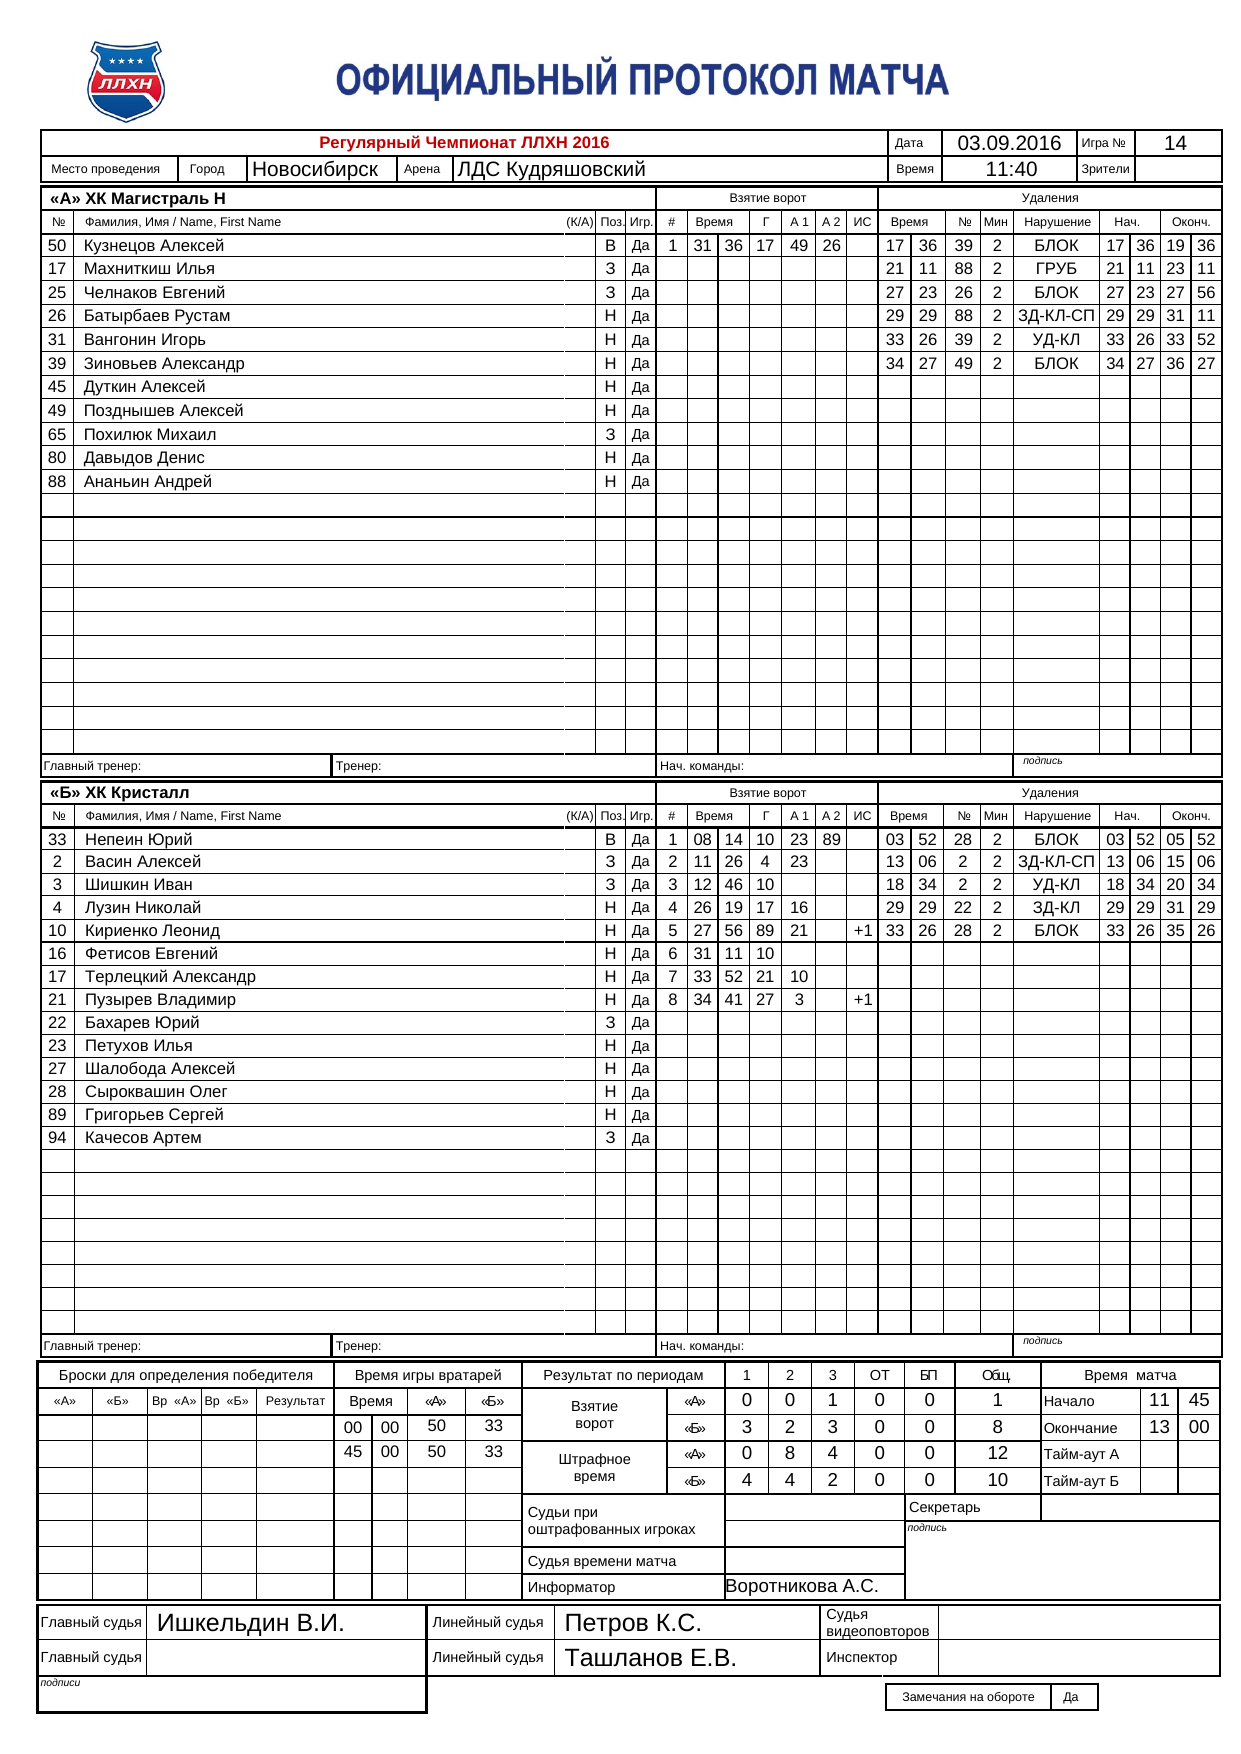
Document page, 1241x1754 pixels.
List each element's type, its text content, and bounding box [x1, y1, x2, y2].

table_cell [719, 1104, 749, 1126]
table_cell [565, 989, 595, 1011]
table_cell [1100, 636, 1129, 658]
table_cell [1192, 1288, 1221, 1310]
table_cell [1100, 446, 1129, 469]
table_cell 50 [42, 235, 73, 256]
table_cell [1014, 636, 1099, 658]
table_cell [688, 1058, 717, 1079]
table_cell [1014, 1035, 1099, 1057]
table_cell 46 [719, 874, 749, 895]
table_cell [750, 1150, 781, 1172]
table_header 1 [726, 1363, 768, 1387]
table_cell [782, 1127, 815, 1149]
table_cell [847, 494, 877, 516]
table_cell 34 [1192, 874, 1221, 895]
table_cell [847, 966, 877, 987]
table_cell [981, 1150, 1013, 1172]
table_cell 03 [879, 829, 910, 849]
table_cell 29 [1131, 896, 1160, 918]
table_cell 2 [981, 305, 1013, 327]
table_cell [782, 612, 815, 634]
table_cell [750, 352, 781, 374]
table_cell БЛОК [1014, 920, 1099, 941]
table_cell [1014, 1012, 1099, 1033]
table_cell [879, 1058, 910, 1079]
table_cell [1192, 565, 1221, 587]
table_cell 33 [1161, 328, 1190, 351]
table_cell [1100, 1173, 1129, 1195]
table_cell [373, 1468, 407, 1493]
table_cell [1161, 399, 1190, 422]
table_cell [688, 1035, 717, 1057]
table_cell ГРУБ [1014, 257, 1099, 280]
table_cell 2 [981, 850, 1013, 872]
table_cell Фетисов Евгений [75, 943, 564, 964]
table_cell [1161, 1173, 1190, 1195]
table_cell [1131, 1058, 1160, 1079]
table_cell [946, 588, 980, 611]
table_cell [816, 989, 846, 1011]
table_cell [816, 565, 846, 587]
table_cell Да [626, 966, 655, 987]
table_cell [1014, 1265, 1099, 1287]
table_cell [847, 328, 877, 351]
table_cell [782, 305, 815, 327]
table_cell [750, 1219, 781, 1241]
table_cell 2 [981, 874, 1013, 895]
table_cell [1131, 612, 1160, 634]
table_cell [688, 730, 717, 753]
table_cell [719, 1196, 749, 1218]
table_cell [1100, 1265, 1129, 1287]
picture [5, 28, 1179, 129]
table_cell 13 [879, 850, 910, 872]
table_header Общ. [956, 1363, 1040, 1387]
table_cell [1131, 446, 1160, 469]
table_cell [782, 730, 815, 753]
table_cell 10 [750, 943, 781, 964]
table_cell [42, 730, 73, 753]
table_cell 2 [981, 281, 1013, 303]
table_cell [719, 328, 749, 351]
table_cell [688, 376, 717, 398]
table_cell [816, 328, 846, 351]
table_cell [879, 541, 910, 564]
table_cell [657, 541, 687, 564]
table_cell Время [879, 805, 943, 826]
table_cell Да [626, 235, 655, 256]
table_cell [719, 470, 749, 493]
table_cell [1014, 1127, 1099, 1149]
table_cell [1100, 989, 1129, 1011]
table_cell [816, 518, 846, 540]
table_cell [1161, 683, 1190, 706]
table_cell [944, 1219, 980, 1241]
table_cell [1161, 1081, 1190, 1103]
table_cell Петухов Илья [75, 1035, 564, 1057]
table_cell 29 [1100, 305, 1129, 327]
table_cell [42, 588, 73, 611]
table_cell [847, 850, 877, 872]
table_cell [1131, 730, 1160, 753]
table_cell [1100, 659, 1129, 682]
table_cell [816, 683, 846, 706]
table_cell [981, 1219, 1013, 1241]
table_cell [946, 707, 980, 729]
table_cell [879, 494, 910, 516]
table_cell 27 [42, 1058, 74, 1079]
table_cell [944, 1150, 980, 1172]
table_cell [816, 305, 846, 327]
table_cell [912, 989, 943, 1011]
table_cell [1014, 399, 1099, 422]
table_cell 20 [1161, 874, 1190, 895]
table_cell [565, 305, 595, 327]
table_cell [847, 376, 877, 398]
table_cell 41 [719, 989, 749, 1011]
table_cell 17 [42, 966, 74, 987]
table_cell [74, 565, 564, 587]
table_cell [1014, 1288, 1099, 1310]
table_cell 65 [42, 423, 73, 445]
table_cell [946, 636, 980, 658]
table_cell [981, 588, 1013, 611]
table_cell [1100, 1288, 1129, 1310]
table_cell [912, 1311, 943, 1333]
table_cell [816, 1173, 846, 1195]
table_cell [1161, 1035, 1190, 1057]
table_cell [1192, 588, 1221, 611]
table_cell Тайм-аут Б [1042, 1468, 1140, 1493]
table_cell Батырбаев Рустам [74, 305, 564, 327]
table_cell 06 [1131, 850, 1160, 872]
table_cell 2 [981, 257, 1013, 280]
table_cell [565, 896, 595, 918]
table_cell 52 [1131, 829, 1160, 849]
table_cell [750, 1035, 781, 1057]
table_cell [847, 1288, 877, 1310]
table_header БП [905, 1363, 954, 1387]
table_cell [565, 920, 595, 941]
table_cell [1192, 730, 1221, 753]
table_cell [816, 966, 846, 987]
table_cell Судья видеоповторов [821, 1606, 938, 1639]
table_cell [847, 235, 877, 256]
table_cell [750, 257, 781, 280]
table_cell [946, 399, 980, 422]
table_cell Нарушение [1014, 211, 1099, 233]
table_cell [944, 1127, 980, 1149]
table_cell [912, 1150, 943, 1172]
table_cell 0 [855, 1415, 904, 1440]
table_cell [1161, 1058, 1190, 1079]
table_cell Время [879, 211, 945, 233]
table_cell Да [626, 920, 655, 941]
table_cell [93, 1468, 147, 1493]
table_cell [1161, 966, 1190, 987]
table_cell [688, 281, 717, 303]
table_cell [39, 1494, 92, 1520]
table_cell 4 [42, 896, 74, 918]
table_cell [1131, 1081, 1160, 1103]
table_header Да [1052, 1685, 1097, 1709]
table_cell 4 [657, 896, 687, 918]
table_cell [1131, 494, 1160, 516]
table_cell [750, 1242, 781, 1264]
table_cell Н [596, 305, 625, 327]
table_cell [657, 257, 687, 280]
table_cell [688, 1150, 717, 1172]
table_cell [847, 541, 877, 564]
table_cell [565, 730, 595, 753]
table_cell [39, 1468, 92, 1493]
table_cell [879, 1127, 910, 1149]
table_cell «Б» [668, 1468, 724, 1493]
table_cell [719, 1127, 749, 1149]
table_cell [816, 1104, 846, 1126]
table_cell 0 [905, 1442, 954, 1467]
table_cell [75, 1288, 564, 1310]
table_cell 22 [42, 1012, 74, 1033]
table_cell [1100, 494, 1129, 516]
table_cell Г [750, 211, 781, 233]
table_cell 2 [657, 850, 687, 872]
table_cell [93, 1416, 147, 1440]
table_cell [1192, 966, 1221, 987]
table_cell [750, 541, 781, 564]
table_cell [750, 707, 781, 729]
table_cell 03 [1100, 829, 1129, 849]
table_cell [688, 1012, 717, 1033]
table_cell 29 [912, 896, 943, 918]
table_cell [148, 1441, 201, 1467]
table_cell 29 [912, 305, 945, 327]
table_cell «Б» [93, 1389, 147, 1413]
table_cell [42, 612, 73, 634]
table_cell [1014, 1219, 1099, 1241]
table_cell 28 [944, 920, 980, 941]
table_cell 39 [42, 352, 73, 374]
table_cell [1161, 565, 1190, 587]
table_cell [466, 1547, 521, 1573]
table_cell [74, 707, 564, 729]
table_cell [1161, 659, 1190, 682]
table_cell 21 [782, 920, 815, 941]
table_cell [1192, 1196, 1221, 1218]
table_cell [981, 730, 1013, 753]
table_cell 2 [981, 920, 1013, 941]
table_cell [847, 1196, 877, 1218]
table_cell [148, 1494, 201, 1520]
table_cell [596, 1242, 625, 1264]
table_cell [816, 1288, 846, 1310]
table_cell [626, 494, 655, 516]
table_cell 10 [956, 1468, 1040, 1493]
table_cell Да [626, 1058, 655, 1079]
table_cell [847, 612, 877, 634]
table_cell Главный тренер: [42, 755, 330, 776]
table_cell [847, 352, 877, 374]
table_cell Да [626, 446, 655, 469]
table_cell [1014, 612, 1099, 634]
table_cell Вр «Б» [202, 1389, 256, 1413]
table_cell 11 [1192, 305, 1221, 327]
table_cell [1014, 989, 1099, 1011]
table_cell [1131, 1104, 1160, 1126]
table_cell [1131, 636, 1160, 658]
table_cell [596, 707, 625, 729]
table_cell [1192, 399, 1221, 422]
table_cell [688, 1196, 717, 1218]
table_cell [626, 1219, 655, 1241]
table_cell 49 [782, 235, 815, 256]
table_cell 12 [688, 874, 717, 895]
table_cell [148, 1547, 201, 1573]
table_cell [1131, 707, 1160, 729]
table_cell (К/А) [565, 805, 595, 826]
table_cell [1192, 989, 1221, 1011]
table_cell [912, 730, 945, 753]
table_cell [1161, 376, 1190, 398]
table_cell [1161, 636, 1190, 658]
table_cell [782, 1265, 815, 1287]
table_cell [912, 1104, 943, 1126]
table_cell [816, 1081, 846, 1103]
table_cell 34 [912, 874, 943, 895]
table_cell 10 [782, 966, 815, 987]
table_cell № [42, 805, 74, 826]
table_cell 27 [1161, 281, 1190, 303]
table_cell Да [626, 1127, 655, 1149]
table_cell Судьи при оштрафованных игроках [523, 1495, 724, 1546]
table_cell [981, 565, 1013, 587]
table_cell [1192, 1265, 1221, 1287]
table_cell [1192, 1081, 1221, 1103]
table_cell [565, 1104, 595, 1126]
table_cell [408, 1521, 465, 1546]
table_cell [847, 1173, 877, 1195]
table_cell [688, 541, 717, 564]
table_cell [626, 1242, 655, 1264]
table_cell 50 [408, 1441, 465, 1467]
table_cell [1100, 1127, 1129, 1149]
table_cell 26 [1131, 328, 1160, 351]
table_cell [657, 1058, 687, 1079]
table_cell [912, 636, 945, 658]
table_cell [596, 1288, 625, 1310]
table_cell [1131, 1173, 1160, 1195]
table_cell [816, 943, 846, 964]
table_cell [816, 874, 846, 895]
table_cell [816, 850, 846, 872]
table_cell [42, 1311, 74, 1333]
table_cell [626, 1311, 655, 1333]
table_cell 27 [1131, 352, 1160, 374]
table_cell 00 [373, 1416, 407, 1440]
table_cell [1192, 943, 1221, 964]
table_cell [879, 1219, 910, 1241]
table_cell [981, 494, 1013, 516]
table_cell [596, 730, 625, 753]
table_cell 2 [42, 850, 74, 872]
table_cell Васин Алексей [75, 850, 564, 872]
table_cell [912, 588, 945, 611]
table_cell [847, 588, 877, 611]
table_cell [946, 612, 980, 634]
table_cell [879, 989, 910, 1011]
table_cell [1136, 157, 1221, 181]
table_cell 11 [719, 943, 749, 964]
table_cell Секретарь [906, 1495, 1040, 1520]
table_cell [782, 257, 815, 280]
table_cell [750, 1173, 781, 1195]
table_cell 22 [944, 896, 980, 918]
table_cell 17 [42, 257, 73, 280]
table_cell Н [596, 943, 625, 964]
table_cell Позднышев Алексей [74, 399, 564, 422]
table_cell А 1 [782, 211, 815, 233]
table_cell [912, 376, 945, 398]
table_cell [1131, 1035, 1160, 1057]
table_cell [626, 588, 655, 611]
table_cell [657, 707, 687, 729]
table_cell 21 [1100, 257, 1129, 280]
table_cell [565, 470, 595, 493]
table_cell Н [596, 470, 625, 493]
table_cell [944, 1196, 980, 1218]
table_header ОТ [855, 1363, 904, 1387]
table_cell [1014, 943, 1099, 964]
table_cell [565, 966, 595, 987]
table_cell [879, 943, 910, 964]
table_header Замечания на обороте [887, 1685, 1050, 1709]
table_cell [75, 1150, 564, 1172]
table_cell 7 [657, 966, 687, 987]
table_cell [750, 399, 781, 422]
table_cell [657, 612, 687, 634]
table_cell [1014, 1242, 1099, 1264]
table_cell [1192, 1173, 1221, 1195]
table_cell [1161, 1265, 1190, 1287]
table_cell [750, 1081, 781, 1103]
table_cell ЗД-КЛ-СП [1014, 850, 1099, 872]
table_cell [719, 659, 749, 682]
table_cell Игр. [626, 211, 655, 233]
table_cell [847, 1219, 877, 1241]
table_cell [1100, 1150, 1129, 1172]
table_cell [816, 494, 846, 516]
table_cell 89 [816, 829, 846, 849]
table_cell 33 [879, 920, 910, 941]
table_cell 52 [912, 829, 943, 849]
table_cell [93, 1574, 147, 1599]
table_cell [596, 1311, 625, 1333]
table_cell 18 [879, 874, 910, 895]
table_cell Информатор [523, 1575, 724, 1599]
table_cell [750, 446, 781, 469]
table_cell [565, 541, 595, 564]
table_cell [750, 1265, 781, 1287]
table_cell Фамилия, Имя / Name, First Name [75, 805, 565, 826]
table_cell [565, 588, 595, 611]
table_cell [944, 1081, 980, 1103]
table_cell 3 [782, 989, 815, 1011]
table_cell [1100, 966, 1129, 987]
table_cell ЗД-КЛ [1014, 896, 1099, 918]
table_cell [1100, 376, 1129, 398]
table_cell [944, 1173, 980, 1195]
table_cell 88 [946, 305, 980, 327]
table_cell [981, 683, 1013, 706]
table_cell [408, 1547, 465, 1573]
table_cell [1192, 518, 1221, 540]
table_cell [1100, 541, 1129, 564]
table_cell [879, 588, 910, 611]
table_cell 39 [946, 328, 980, 351]
table_cell [626, 541, 655, 564]
table_cell «А» [39, 1389, 92, 1413]
table_cell [847, 565, 877, 587]
table_cell [688, 1081, 717, 1103]
table_cell [688, 1104, 717, 1126]
table_cell ЛДС Кудряшовский [454, 157, 887, 181]
table_cell подпись [1014, 755, 1221, 776]
table_cell 29 [1100, 896, 1129, 918]
table_cell [750, 1196, 781, 1218]
table_cell [93, 1521, 147, 1546]
table_cell [1161, 541, 1190, 564]
table_cell [1192, 1012, 1221, 1033]
table_cell [719, 565, 749, 587]
table_cell [42, 1265, 74, 1287]
table_cell 0 [769, 1389, 811, 1413]
table_cell [42, 1173, 74, 1195]
table_cell 14 [719, 829, 749, 849]
table_header Игра № [1078, 131, 1134, 155]
table_cell [981, 541, 1013, 564]
table_cell [782, 1058, 815, 1079]
table_cell [626, 518, 655, 540]
table_cell [782, 1196, 815, 1218]
table_cell [596, 636, 625, 658]
table_cell 3 [42, 874, 74, 895]
table_cell [782, 1081, 815, 1103]
table_cell Тренер: [333, 1335, 655, 1356]
table_cell [74, 730, 564, 753]
table_cell [74, 612, 564, 634]
table_cell [1014, 683, 1099, 706]
table_cell Место проведения [42, 157, 177, 181]
table_cell [565, 446, 595, 469]
table_cell 33 [879, 328, 910, 351]
table_cell [657, 1150, 687, 1172]
table_cell [596, 1173, 625, 1195]
table_cell «А» [408, 1389, 465, 1413]
table_cell 52 [1192, 829, 1221, 849]
table_cell 88 [42, 470, 73, 493]
table_cell [981, 1058, 1013, 1079]
table_cell [657, 518, 687, 540]
table_cell [981, 1035, 1013, 1057]
table_cell 10 [42, 920, 74, 941]
table_cell [1100, 565, 1129, 587]
table_cell [657, 1012, 687, 1033]
table_cell 21 [879, 257, 910, 280]
table_cell 36 [1161, 352, 1190, 374]
table_cell [782, 943, 815, 964]
table_cell [657, 1219, 687, 1241]
table_cell [879, 1081, 910, 1103]
table_cell [688, 518, 717, 540]
table_cell Терлецкий Александр [75, 966, 564, 987]
table_cell [944, 1104, 980, 1126]
table_cell [466, 1574, 521, 1599]
table_cell [1131, 1288, 1160, 1310]
table_cell [596, 494, 625, 516]
table_cell [719, 683, 749, 706]
table_cell [782, 281, 815, 303]
table_cell [750, 376, 781, 398]
table_cell [657, 683, 687, 706]
table_cell 00 [373, 1441, 407, 1467]
table_cell [688, 257, 717, 280]
table_cell [74, 683, 564, 706]
table_cell [626, 707, 655, 729]
table_cell [74, 636, 564, 658]
table_cell [847, 1104, 877, 1126]
table_cell [1179, 1441, 1219, 1467]
table_cell [750, 588, 781, 611]
table_cell [750, 1311, 781, 1333]
table_cell (К/А) [565, 211, 595, 233]
table_cell Н [596, 376, 625, 398]
table_cell [879, 707, 910, 729]
table_cell Да [626, 1104, 655, 1126]
table_cell [1131, 541, 1160, 564]
table_cell Время [335, 1389, 407, 1413]
table_cell 26 [912, 328, 945, 351]
table_cell [981, 1104, 1013, 1126]
table_cell [688, 1265, 717, 1287]
table_cell [596, 683, 625, 706]
table_cell Нач. команды: [657, 755, 1012, 776]
table_cell 12 [956, 1442, 1040, 1467]
table_cell [847, 518, 877, 540]
table_cell [879, 446, 910, 469]
table_cell [719, 588, 749, 611]
table_cell [1161, 1311, 1190, 1333]
table_cell 39 [946, 235, 980, 256]
table_cell [981, 636, 1013, 658]
table_cell Да [626, 829, 655, 849]
table_cell [946, 659, 980, 682]
table_header Взятие ворот [657, 188, 877, 209]
table_cell [1192, 1242, 1221, 1264]
table_cell [816, 1058, 846, 1079]
table_cell 34 [1100, 352, 1129, 374]
table_cell [688, 305, 717, 327]
table_cell [42, 494, 73, 516]
table_cell [1131, 423, 1160, 445]
table_cell Качесов Артем [75, 1127, 564, 1149]
table_cell Давыдов Денис [74, 446, 564, 469]
table_cell [596, 541, 625, 564]
table_cell ИС [847, 211, 877, 233]
table_cell [1131, 1242, 1160, 1264]
table_cell [688, 328, 717, 351]
table_cell Н [596, 399, 625, 422]
table_cell [1161, 1127, 1190, 1149]
table_cell [1192, 1127, 1221, 1149]
table_cell Кузнецов Алексей [74, 235, 564, 256]
table_cell 21 [42, 989, 74, 1011]
table_cell [1014, 423, 1099, 445]
table_cell [565, 1173, 595, 1195]
table_cell 36 [912, 235, 945, 256]
table_cell 16 [782, 896, 815, 918]
table_cell [688, 399, 717, 422]
table_cell [1131, 518, 1160, 540]
table_cell [147, 1640, 425, 1675]
table_cell [981, 1012, 1013, 1033]
table_cell [1100, 1081, 1129, 1103]
table_cell [1192, 612, 1221, 634]
table_cell [657, 446, 687, 469]
table_cell «Б » [466, 1389, 521, 1413]
table_cell [981, 446, 1013, 469]
table_cell [981, 1173, 1013, 1195]
table_cell [657, 1035, 687, 1057]
table_cell Ананьин Андрей [74, 470, 564, 493]
table_cell [42, 636, 73, 658]
table_cell 23 [782, 850, 815, 872]
table_cell [879, 1196, 910, 1218]
table_cell [596, 1150, 625, 1172]
table_cell [565, 1219, 595, 1241]
table_cell 0 [855, 1468, 904, 1493]
table_cell [847, 707, 877, 729]
table_cell [719, 1150, 749, 1172]
table_cell [565, 1035, 595, 1057]
table_cell [782, 565, 815, 587]
table_cell [879, 399, 910, 422]
table_cell [565, 1081, 595, 1103]
table_cell [1161, 943, 1190, 964]
table_cell 26 [1192, 920, 1221, 941]
table_cell [719, 1288, 749, 1310]
table_cell [148, 1468, 201, 1493]
table_cell [75, 1311, 564, 1333]
table_cell 00 [335, 1416, 371, 1440]
table_cell +1 [847, 920, 877, 941]
table_cell [565, 423, 595, 445]
table_cell [596, 588, 625, 611]
table_cell 13 [1141, 1415, 1177, 1440]
table_cell [719, 730, 749, 753]
table_cell Да [626, 470, 655, 493]
table_cell 23 [1131, 281, 1160, 303]
table_cell Да [626, 943, 655, 964]
table_cell [847, 1012, 877, 1033]
table_cell [750, 494, 781, 516]
table_cell [688, 470, 717, 493]
table_cell 1 [956, 1389, 1040, 1413]
table_cell [750, 636, 781, 658]
table_cell [688, 1311, 717, 1333]
table_cell [1131, 1150, 1160, 1172]
table_cell [816, 612, 846, 634]
table_cell [688, 1288, 717, 1310]
table_cell [1100, 1219, 1129, 1241]
table_cell Арена [398, 157, 452, 181]
table_cell [1131, 1311, 1160, 1333]
table_cell [816, 1196, 846, 1218]
table_cell [879, 1288, 910, 1310]
table_cell [816, 1311, 846, 1333]
table_cell Город [179, 157, 246, 181]
table_cell Тренер: [333, 755, 655, 776]
table_cell [1100, 1311, 1129, 1333]
table_cell [782, 874, 815, 895]
table_cell 88 [946, 257, 980, 280]
table_cell Ташланов Е.В. [555, 1640, 819, 1675]
table_cell [428, 1677, 882, 1711]
table_cell [1192, 707, 1221, 729]
table_cell [688, 1127, 717, 1149]
table_cell Махниткиш Илья [74, 257, 564, 280]
table_cell [719, 518, 749, 540]
table_cell 31 [688, 943, 717, 964]
table_cell [816, 730, 846, 753]
table_cell [981, 659, 1013, 682]
table_cell [148, 1574, 201, 1599]
table_cell [688, 494, 717, 516]
table_cell [912, 1288, 943, 1310]
table_cell [939, 1606, 1219, 1639]
table_cell [816, 1127, 846, 1149]
table_cell [782, 328, 815, 351]
table_cell Непеин Юрий [75, 829, 564, 849]
table_cell [466, 1521, 521, 1546]
table_cell 17 [879, 235, 910, 256]
table_cell 29 [879, 896, 910, 918]
table_cell [946, 730, 980, 753]
table_cell 56 [1192, 281, 1221, 303]
table_cell [596, 565, 625, 587]
table_cell [42, 1288, 74, 1310]
table_cell [912, 659, 945, 682]
table_cell Да [626, 257, 655, 280]
table_cell 25 [42, 281, 73, 303]
table_cell [565, 1288, 595, 1310]
table_cell 11:40 [943, 157, 1076, 181]
table_cell [657, 1311, 687, 1333]
table_cell [565, 565, 595, 587]
table_cell [1161, 1104, 1190, 1126]
table_cell [1014, 966, 1099, 987]
table_cell [75, 1173, 564, 1195]
table_cell 49 [42, 399, 73, 422]
table_cell Лузин Николай [75, 896, 564, 918]
table_cell [912, 1058, 943, 1079]
table_cell [719, 305, 749, 327]
table_cell [1099, 1682, 1220, 1711]
table_cell [912, 612, 945, 634]
table_cell [912, 1035, 943, 1057]
table_cell [657, 730, 687, 753]
table_cell 2 [769, 1415, 811, 1440]
table_cell БЛОК [1014, 281, 1099, 303]
table_cell [726, 1548, 904, 1573]
table_cell [657, 281, 687, 303]
table_cell [657, 376, 687, 398]
table_cell 8 [769, 1442, 811, 1467]
table_cell [626, 1265, 655, 1287]
table_cell Н [596, 328, 625, 351]
table_cell [1131, 1127, 1160, 1149]
table_cell [596, 518, 625, 540]
table_cell [912, 446, 945, 469]
table_cell Главный судья [39, 1606, 146, 1639]
table_cell [719, 1035, 749, 1057]
table_cell БЛОК [1014, 235, 1099, 256]
table_cell 2 [812, 1468, 854, 1493]
table_cell Поз. [596, 211, 625, 233]
table_cell [782, 636, 815, 658]
table_cell [1161, 707, 1190, 729]
table_cell Линейный судья [428, 1606, 554, 1639]
table_cell 08 [688, 829, 717, 849]
table_cell [981, 1242, 1013, 1264]
table_cell [847, 470, 877, 493]
table_cell [626, 730, 655, 753]
table_cell [981, 1127, 1013, 1149]
table_cell [782, 399, 815, 422]
table_cell Поз. [596, 805, 625, 826]
table_cell «А» [668, 1389, 724, 1413]
table_cell № [42, 211, 73, 233]
table_cell Н [596, 966, 625, 987]
table_cell [257, 1441, 333, 1467]
table_cell 4 [769, 1468, 811, 1493]
table_cell [981, 376, 1013, 398]
table_cell Да [626, 874, 655, 895]
table_cell [847, 1081, 877, 1103]
table_cell [1014, 659, 1099, 682]
table_cell [596, 612, 625, 634]
table_cell 8 [657, 989, 687, 1011]
table_cell [847, 730, 877, 753]
table_cell УД-КЛ [1014, 874, 1099, 895]
table_cell [879, 659, 910, 682]
table_cell [688, 707, 717, 729]
table_cell [879, 1035, 910, 1057]
table_cell [1100, 399, 1129, 422]
table_cell [657, 565, 687, 587]
table_cell 89 [750, 920, 781, 941]
table_cell Да [626, 423, 655, 445]
table_cell [1192, 636, 1221, 658]
table_cell [719, 1012, 749, 1033]
table_cell [719, 1173, 749, 1195]
table_cell [596, 659, 625, 682]
table_cell [816, 446, 846, 469]
table_cell 27 [879, 281, 910, 303]
table_cell [847, 423, 877, 445]
table_cell [1192, 1219, 1221, 1241]
table_cell [373, 1547, 407, 1573]
table_cell БЛОК [1014, 352, 1099, 374]
table_cell [39, 1441, 92, 1467]
table_cell 0 [855, 1389, 904, 1413]
table_cell [626, 565, 655, 587]
table_cell [626, 1150, 655, 1172]
table_cell [944, 1012, 980, 1033]
table_cell [816, 1035, 846, 1057]
table_cell А 2 [816, 211, 846, 233]
table_cell 26 [42, 305, 73, 327]
table_cell Фамилия, Имя / Name, First Name [74, 211, 565, 233]
table_cell Кириенко Леонид [75, 920, 564, 941]
table_cell 29 [1192, 896, 1221, 918]
table_cell [257, 1521, 333, 1546]
table_cell 11 [1131, 257, 1160, 280]
table_cell Новосибирск [248, 157, 396, 181]
table_cell [782, 352, 815, 374]
table_cell [946, 518, 980, 540]
table_cell [1192, 1150, 1221, 1172]
table_cell 1 [657, 235, 687, 256]
table_cell [1192, 1104, 1221, 1126]
table_cell Оконч. [1161, 211, 1221, 233]
table_cell [912, 1173, 943, 1195]
table_cell [750, 1288, 781, 1310]
table_cell [42, 541, 73, 564]
table_cell 0 [905, 1468, 954, 1493]
table_cell 27 [1192, 352, 1221, 374]
table_cell Г [750, 805, 781, 826]
table_cell [1100, 1104, 1129, 1126]
table_cell [879, 683, 910, 706]
table_cell [565, 494, 595, 516]
table_cell [782, 1012, 815, 1033]
table_cell 33 [466, 1416, 521, 1440]
table_cell Главный судья [39, 1640, 146, 1675]
table_cell Нач. [1100, 805, 1160, 826]
table_cell 0 [726, 1442, 768, 1467]
table_cell [750, 1012, 781, 1033]
table_cell [912, 423, 945, 445]
table_cell [335, 1547, 371, 1573]
table_cell 52 [719, 966, 749, 987]
table_cell [39, 1521, 92, 1546]
table_cell Окончание [1042, 1415, 1140, 1440]
table_cell [816, 257, 846, 280]
table_cell [1014, 494, 1099, 516]
table_cell [750, 470, 781, 493]
table_cell [1131, 1265, 1160, 1287]
table_cell # [657, 805, 687, 826]
table_cell [726, 1521, 904, 1546]
table_cell [946, 565, 980, 587]
table_cell [750, 659, 781, 682]
table_cell 52 [1192, 328, 1221, 351]
table_cell [626, 612, 655, 634]
table_cell 4 [812, 1442, 854, 1467]
table_cell [1014, 1081, 1099, 1103]
table_cell Похилюк Михаил [74, 423, 564, 445]
table_cell Мин [981, 211, 1013, 233]
table_cell [847, 281, 877, 303]
table_cell [879, 966, 910, 987]
table_cell [1192, 423, 1221, 445]
table_cell [879, 1104, 910, 1126]
table_cell [782, 1242, 815, 1264]
table_cell [782, 494, 815, 516]
table_cell Шишкин Иван [75, 874, 564, 895]
table_cell [750, 1104, 781, 1126]
table_cell [847, 1058, 877, 1079]
table_cell [1131, 943, 1160, 964]
table_cell [335, 1521, 371, 1546]
table_cell Да [626, 376, 655, 398]
table_cell [1014, 565, 1099, 587]
table_cell [816, 376, 846, 398]
table_cell [688, 636, 717, 658]
table_cell [1131, 588, 1160, 611]
table_cell [981, 943, 1013, 964]
table_cell [946, 423, 980, 445]
table_cell [1161, 494, 1190, 516]
table_cell Н [596, 920, 625, 941]
table_cell [565, 1150, 595, 1172]
table_cell 27 [912, 352, 945, 374]
table_cell [782, 707, 815, 729]
table_cell [75, 1265, 564, 1287]
table_cell [657, 423, 687, 445]
table_cell 18 [1100, 874, 1129, 895]
table_cell [981, 1081, 1013, 1103]
table_cell [879, 423, 910, 445]
table_header Броски для определения победителя [39, 1363, 333, 1387]
table_cell [946, 446, 980, 469]
table_cell [883, 1677, 1220, 1681]
table_cell 89 [42, 1104, 74, 1126]
table_cell [565, 257, 595, 280]
table_cell [657, 1081, 687, 1103]
table_cell [719, 1311, 749, 1333]
table_cell З [596, 874, 625, 895]
table_cell [1131, 470, 1160, 493]
table_cell [1131, 1196, 1160, 1218]
table_cell Н [596, 1035, 625, 1057]
table_cell [565, 235, 595, 256]
table_cell [657, 659, 687, 682]
table_cell [847, 1265, 877, 1287]
table_cell [257, 1547, 333, 1573]
table_cell Бахарев Юрий [75, 1012, 564, 1033]
table_cell [335, 1574, 371, 1599]
table_cell 19 [1161, 235, 1190, 256]
table_cell 31 [688, 235, 717, 256]
table_cell [750, 328, 781, 351]
table_cell 36 [1192, 235, 1221, 256]
table_cell [1100, 470, 1129, 493]
table_cell 8 [956, 1415, 1040, 1440]
table_cell [202, 1547, 256, 1573]
table_cell [75, 1242, 564, 1264]
table_cell Вр «А» [148, 1389, 201, 1413]
table_cell [944, 1058, 980, 1079]
table_cell Нач. [1100, 211, 1160, 233]
table_cell Мин [981, 805, 1013, 826]
table_cell [39, 1416, 92, 1440]
table_cell [782, 1035, 815, 1057]
table_cell 10 [750, 829, 781, 849]
table_cell [816, 470, 846, 493]
table_cell [657, 1173, 687, 1195]
table_cell 23 [42, 1035, 74, 1057]
table_cell [1014, 1150, 1099, 1172]
table_cell [719, 1058, 749, 1079]
table_cell 35 [1161, 920, 1190, 941]
table_cell [202, 1521, 256, 1546]
table_cell [1014, 1104, 1099, 1126]
table_cell 33 [1100, 328, 1129, 351]
table_cell Дуткин Алексей [74, 376, 564, 398]
table_cell [688, 565, 717, 587]
table_cell [257, 1574, 333, 1599]
table_cell Да [626, 989, 655, 1011]
table_cell [74, 588, 564, 611]
table_cell [1192, 494, 1221, 516]
table_cell 29 [879, 305, 910, 327]
table_cell [816, 281, 846, 303]
table_cell [1042, 1495, 1219, 1520]
table_cell З [596, 1012, 625, 1033]
table_cell 36 [719, 235, 749, 256]
table_cell Да [626, 281, 655, 303]
table_cell [657, 1242, 687, 1264]
table_cell # [657, 211, 687, 233]
table_cell [944, 943, 980, 964]
table_cell [1131, 659, 1160, 682]
table_cell [782, 659, 815, 682]
table_cell [939, 1640, 1219, 1675]
table_cell [944, 1035, 980, 1057]
table_cell [912, 683, 945, 706]
table_cell 2 [981, 896, 1013, 918]
table_cell 94 [42, 1127, 74, 1149]
table_cell [719, 1242, 749, 1264]
table_cell [688, 588, 717, 611]
table_cell [879, 1150, 910, 1172]
table_cell [782, 1219, 815, 1241]
table_cell [626, 1288, 655, 1310]
table_cell 45 [42, 376, 73, 398]
table_cell [565, 1058, 595, 1079]
table_cell Время [688, 211, 749, 233]
table_cell [688, 423, 717, 445]
table_cell [688, 446, 717, 469]
table_cell [782, 541, 815, 564]
table_cell «А» [668, 1442, 724, 1467]
table_cell [981, 1265, 1013, 1287]
table_cell [565, 1311, 595, 1333]
table_cell [782, 1288, 815, 1310]
table_cell Н [596, 896, 625, 918]
table_cell ЗД-КЛ-СП [1014, 305, 1099, 327]
table_cell Н [596, 1058, 625, 1079]
table_cell № [946, 211, 980, 233]
table_cell [657, 1196, 687, 1218]
table_cell [816, 1012, 846, 1033]
table_cell [42, 1196, 74, 1218]
table_cell [1161, 1012, 1190, 1033]
table_cell 56 [719, 920, 749, 941]
table_cell [373, 1521, 407, 1546]
table_cell [981, 470, 1013, 493]
table_cell [1161, 1196, 1190, 1218]
table_cell Оконч. [1161, 805, 1221, 826]
table_cell 31 [1161, 305, 1190, 327]
table_cell 33 [1100, 920, 1129, 941]
table_cell З [596, 257, 625, 280]
table_cell [879, 1173, 910, 1195]
table_cell [719, 423, 749, 445]
table_cell 27 [1100, 281, 1129, 303]
table_cell [782, 1173, 815, 1195]
table_cell [1100, 1242, 1129, 1264]
table_cell 4 [726, 1468, 768, 1493]
table_header 03.09.2016 [943, 131, 1076, 155]
table_cell 0 [726, 1389, 768, 1413]
table_cell 33 [42, 829, 74, 849]
table_cell [1014, 1311, 1099, 1333]
table_cell [688, 1219, 717, 1241]
table_cell [847, 659, 877, 682]
table_cell 31 [1161, 896, 1190, 918]
table_cell [565, 874, 595, 895]
table_cell Да [626, 328, 655, 351]
table_cell [1014, 1058, 1099, 1079]
table_cell [1014, 470, 1099, 493]
table_cell Челнаков Евгений [74, 281, 564, 303]
table_cell [657, 305, 687, 327]
table_cell [565, 683, 595, 706]
table_cell Н [596, 352, 625, 374]
table_cell [202, 1574, 256, 1599]
table_cell [750, 730, 781, 753]
table_header «А» ХК Магистраль Н [42, 188, 655, 209]
table_cell [782, 683, 815, 706]
table_cell [719, 1219, 749, 1241]
table_cell 17 [1100, 235, 1129, 256]
table_cell 34 [688, 989, 717, 1011]
table_cell [879, 565, 910, 587]
table_cell [719, 352, 749, 374]
table_cell [782, 470, 815, 493]
table_cell [565, 376, 595, 398]
table_cell Пузырев Владимир [75, 989, 564, 1011]
table_cell [750, 612, 781, 634]
table_cell подписи [39, 1677, 425, 1711]
table_cell [981, 966, 1013, 987]
table_cell 5 [657, 920, 687, 941]
table_cell [688, 683, 717, 706]
table_cell [912, 943, 943, 964]
table_cell [1014, 707, 1099, 729]
table_cell 26 [688, 896, 717, 918]
table_cell [782, 376, 815, 398]
table_cell [912, 1127, 943, 1149]
table_cell [1014, 730, 1099, 753]
table_cell [912, 470, 945, 493]
table_cell [1161, 1219, 1190, 1241]
table_cell [565, 1265, 595, 1287]
table_cell Начало [1042, 1389, 1140, 1413]
table_cell [74, 541, 564, 564]
table_cell [816, 588, 846, 611]
table_cell 17 [750, 235, 781, 256]
table_cell Да [626, 1012, 655, 1033]
table_cell 0 [855, 1442, 904, 1467]
table_cell З [596, 850, 625, 872]
table_cell [565, 281, 595, 303]
table_cell [42, 707, 73, 729]
table_cell [1014, 376, 1099, 398]
table_cell [912, 494, 945, 516]
table_cell [1100, 588, 1129, 611]
table_header Взятие ворот [657, 783, 877, 803]
table_cell [1100, 423, 1129, 445]
table_cell [565, 636, 595, 658]
table_cell [257, 1416, 333, 1440]
table_cell Н [596, 446, 625, 469]
table_cell [1100, 612, 1129, 634]
table_cell [626, 636, 655, 658]
table_cell [879, 612, 910, 634]
table_cell [816, 1242, 846, 1264]
table_cell [565, 659, 595, 682]
table_cell «Б» [668, 1415, 724, 1440]
table_cell [750, 518, 781, 540]
table_cell 23 [1161, 257, 1190, 280]
table_cell [719, 257, 749, 280]
table_cell [657, 636, 687, 658]
table_cell [1192, 1058, 1221, 1079]
table_cell [719, 281, 749, 303]
table_cell 45 [335, 1441, 371, 1467]
table_cell [816, 423, 846, 445]
table_cell [42, 518, 73, 540]
table_cell 0 [905, 1389, 954, 1413]
table_cell [879, 470, 910, 493]
table_cell 00 [1179, 1415, 1219, 1440]
table_cell [565, 1127, 595, 1149]
table_cell [42, 659, 73, 682]
table_cell [847, 257, 877, 280]
table_cell [1131, 1219, 1160, 1241]
table_cell 23 [782, 829, 815, 849]
table_cell 80 [42, 446, 73, 469]
table_cell [879, 1012, 910, 1033]
table_cell [782, 446, 815, 469]
table_cell [1100, 730, 1129, 753]
table_cell Инспектор [821, 1640, 938, 1675]
table_cell 19 [719, 896, 749, 918]
table_cell [816, 399, 846, 422]
table_cell [946, 470, 980, 493]
table_cell [657, 470, 687, 493]
table_cell [912, 1012, 943, 1033]
table_cell [565, 328, 595, 351]
table_cell [816, 659, 846, 682]
table_cell [719, 446, 749, 469]
table_cell [912, 1081, 943, 1103]
table_cell 45 [1179, 1389, 1219, 1413]
table_cell [93, 1494, 147, 1520]
table_cell [626, 1173, 655, 1195]
table_cell [1100, 943, 1129, 964]
table_cell [1161, 1150, 1190, 1172]
table_cell [946, 494, 980, 516]
table_cell [688, 659, 717, 682]
table_cell [565, 612, 595, 634]
table_cell [1014, 1196, 1099, 1218]
table_cell [1100, 1058, 1129, 1079]
table_cell [1131, 376, 1160, 398]
table_cell Результат [257, 1389, 333, 1413]
table_cell [1192, 470, 1221, 493]
table_cell подпись [1014, 1335, 1221, 1356]
table_cell [981, 1311, 1013, 1333]
table_cell 33 [688, 966, 717, 987]
table_header Дата [889, 131, 941, 155]
table_cell [750, 1127, 781, 1149]
table_cell [1131, 966, 1160, 987]
table_cell З [596, 1127, 625, 1149]
table_header Удаления [879, 783, 1221, 803]
table_cell 49 [946, 352, 980, 374]
table_cell [816, 1265, 846, 1287]
table_cell [981, 518, 1013, 540]
table_cell [688, 612, 717, 634]
table_cell [1100, 707, 1129, 729]
table_cell [1100, 1196, 1129, 1218]
table_cell [944, 1311, 980, 1333]
table_cell 3 [812, 1415, 854, 1440]
table_cell [912, 1265, 943, 1287]
table_cell Нач. команды: [657, 1335, 1012, 1356]
table_cell Зрители [1078, 157, 1134, 181]
table_cell [596, 1265, 625, 1287]
table_cell 6 [657, 943, 687, 964]
table_cell 17 [750, 896, 781, 918]
table_cell [847, 305, 877, 327]
table_cell З [596, 423, 625, 445]
table_cell [657, 352, 687, 374]
table_cell 34 [1131, 874, 1160, 895]
table_cell [750, 423, 781, 445]
table_cell Да [626, 1081, 655, 1103]
table_cell [1100, 683, 1129, 706]
table_cell [565, 399, 595, 422]
table_header 2 [769, 1363, 811, 1387]
table_cell [1192, 446, 1221, 469]
table_cell 2 [981, 829, 1013, 849]
table_cell [1192, 1311, 1221, 1333]
table_header Результат по периодам [523, 1363, 724, 1387]
table_cell [719, 707, 749, 729]
table_cell Время [688, 805, 749, 826]
table_cell 0 [905, 1415, 954, 1440]
table_cell Время [889, 157, 941, 181]
table_cell 1 [657, 829, 687, 849]
table_cell Да [626, 352, 655, 374]
table_cell [782, 1311, 815, 1333]
table_cell Да [626, 399, 655, 422]
table_cell [1192, 376, 1221, 398]
table_cell [1192, 683, 1221, 706]
table_cell 2 [981, 352, 1013, 374]
table_cell Воротникова А.С. [726, 1575, 904, 1599]
table_cell [816, 920, 846, 941]
table_cell [944, 1288, 980, 1310]
table_cell [816, 541, 846, 564]
table_cell Петров К.С. [555, 1606, 819, 1639]
table_cell [879, 1265, 910, 1287]
table_cell А 2 [816, 805, 846, 826]
table_cell подпись [906, 1522, 1219, 1599]
table_cell [657, 328, 687, 351]
table_cell Да [626, 1035, 655, 1057]
table_cell В [596, 829, 625, 849]
table_cell [1131, 399, 1160, 422]
table_cell [74, 518, 564, 540]
table_cell [257, 1494, 333, 1520]
table_cell 23 [912, 281, 945, 303]
table_cell [42, 1150, 74, 1172]
table_cell [981, 1196, 1013, 1218]
table_cell [1014, 518, 1099, 540]
table_cell [626, 659, 655, 682]
table_cell Вангонин Игорь [74, 328, 564, 351]
table_cell [816, 352, 846, 374]
table_cell [946, 376, 980, 398]
table_cell [657, 494, 687, 516]
table_cell [879, 376, 910, 398]
table_cell [335, 1468, 371, 1493]
table_cell [1161, 1242, 1190, 1264]
table_header «Б» ХК Кристалл [42, 783, 655, 803]
table_cell [1192, 659, 1221, 682]
table_cell [912, 707, 945, 729]
table_cell [657, 1288, 687, 1310]
table_cell [847, 1150, 877, 1172]
table_cell [847, 1311, 877, 1333]
table_cell [847, 943, 877, 964]
table_cell [1141, 1468, 1177, 1493]
table_cell 28 [42, 1081, 74, 1103]
table_cell Штрафное время [523, 1442, 666, 1493]
table_cell [750, 281, 781, 303]
table_cell [148, 1416, 201, 1440]
table_cell [1100, 1035, 1129, 1057]
table_cell [944, 1242, 980, 1264]
table_cell Главный тренер: [42, 1335, 330, 1356]
table_cell [816, 1219, 846, 1241]
table_cell [847, 636, 877, 658]
table_cell 31 [42, 328, 73, 351]
table_cell [257, 1468, 333, 1493]
table_cell 13 [1100, 850, 1129, 872]
table_cell [657, 1104, 687, 1126]
table_cell [719, 541, 749, 564]
table_cell [565, 1012, 595, 1033]
table_cell [1014, 1173, 1099, 1195]
table_cell 26 [1131, 920, 1160, 941]
table_cell 26 [912, 920, 943, 941]
table_cell Н [596, 1104, 625, 1126]
table_cell [847, 399, 877, 422]
table_cell [596, 1219, 625, 1241]
table_cell [626, 683, 655, 706]
table_cell 28 [944, 829, 980, 849]
table_header Регулярный Чемпионат ЛЛХН 2016 [42, 131, 887, 155]
table_cell 2 [981, 328, 1013, 351]
table_cell [1014, 541, 1099, 564]
table_header Время матча [1042, 1363, 1219, 1387]
table_cell [782, 588, 815, 611]
table_cell [944, 1265, 980, 1287]
table_cell [1161, 423, 1190, 445]
table_cell [565, 829, 595, 849]
table_cell [847, 683, 877, 706]
table_cell [719, 376, 749, 398]
table_cell [373, 1574, 407, 1599]
table_cell [1161, 612, 1190, 634]
table_cell [657, 1127, 687, 1149]
table_cell [1014, 588, 1099, 611]
table_cell [565, 1196, 595, 1218]
table_cell [75, 1196, 564, 1218]
table_cell [1161, 588, 1190, 611]
table_cell 26 [946, 281, 980, 303]
table_cell 2 [944, 850, 980, 872]
table_cell Ишкельдин В.И. [147, 1606, 425, 1639]
table_cell 50 [408, 1416, 465, 1440]
table_cell [1161, 730, 1190, 753]
table_cell Линейный судья [428, 1640, 554, 1675]
table_cell [565, 943, 595, 964]
table_cell [912, 541, 945, 564]
table_cell [75, 1219, 564, 1241]
table_cell [847, 1127, 877, 1149]
table_cell Да [626, 850, 655, 872]
table_cell [944, 966, 980, 987]
table_cell [1131, 683, 1160, 706]
table_cell [565, 1242, 595, 1264]
table_cell ИС [847, 805, 877, 826]
table_cell [1161, 446, 1190, 469]
table_cell [39, 1547, 92, 1573]
table_cell [912, 518, 945, 540]
table_cell [408, 1468, 465, 1493]
table_cell [719, 612, 749, 634]
table_cell 11 [1141, 1389, 1177, 1413]
table_cell 2 [944, 874, 980, 895]
table_cell [912, 399, 945, 422]
table_cell В [596, 235, 625, 256]
table_cell [657, 399, 687, 422]
table_cell [74, 494, 564, 516]
table_cell [782, 518, 815, 540]
table_cell [1192, 1035, 1221, 1057]
table_cell 26 [719, 850, 749, 872]
table_cell 11 [912, 257, 945, 280]
table_cell З [596, 281, 625, 303]
table_cell 27 [750, 989, 781, 1011]
table_cell [912, 966, 943, 987]
table_cell Зиновьев Александр [74, 352, 564, 374]
table_cell [879, 518, 910, 540]
table_cell [981, 423, 1013, 445]
table_header 3 [812, 1363, 854, 1387]
table_cell [626, 1196, 655, 1218]
table_cell Сыроквашин Олег [75, 1081, 564, 1103]
table_cell [981, 989, 1013, 1011]
table_cell [912, 1196, 943, 1218]
table_cell № [944, 805, 980, 826]
table_cell [202, 1468, 256, 1493]
table_cell Да [626, 896, 655, 918]
table_cell [879, 730, 910, 753]
table_cell [944, 989, 980, 1011]
table_cell [847, 829, 877, 849]
table_cell Судья времени матча [523, 1548, 724, 1573]
table_cell [981, 612, 1013, 634]
table_cell [782, 1104, 815, 1126]
table_cell 11 [688, 850, 717, 872]
table_cell [1014, 446, 1099, 469]
table_cell [981, 707, 1013, 729]
table_cell [912, 565, 945, 587]
table_header Время игры вратарей [335, 1363, 521, 1387]
table_cell [912, 1242, 943, 1264]
table_cell [816, 896, 846, 918]
table_cell [719, 399, 749, 422]
table_cell [1161, 470, 1190, 493]
table_cell [981, 1288, 1013, 1310]
table_cell [39, 1574, 92, 1599]
table_cell [847, 896, 877, 918]
table_cell [466, 1468, 521, 1493]
table_cell +1 [847, 989, 877, 1011]
table_cell [719, 494, 749, 516]
table_cell [42, 683, 73, 706]
table_cell [750, 305, 781, 327]
table_cell [879, 1311, 910, 1333]
table_cell [688, 352, 717, 374]
table_cell [565, 707, 595, 729]
table_cell Григорьев Сергей [75, 1104, 564, 1126]
table_cell [408, 1494, 465, 1520]
table_cell [847, 874, 877, 895]
table_cell 26 [816, 235, 846, 256]
table_cell [373, 1494, 407, 1520]
table_cell Н [596, 989, 625, 1011]
table_cell [42, 1219, 74, 1241]
table_cell [335, 1494, 371, 1520]
table_cell [981, 399, 1013, 422]
table_cell [1141, 1441, 1177, 1467]
table_cell 11 [1192, 257, 1221, 280]
table_cell [782, 1150, 815, 1172]
table_cell [42, 1242, 74, 1264]
table_cell [688, 1173, 717, 1195]
table_cell [1161, 518, 1190, 540]
table_cell [148, 1521, 201, 1546]
table_cell [816, 707, 846, 729]
table_cell 27 [688, 920, 717, 941]
table_cell [726, 1495, 904, 1520]
table_cell [782, 423, 815, 445]
table_cell Нарушение [1014, 805, 1099, 826]
table_cell [719, 636, 749, 658]
table_cell [1100, 518, 1129, 540]
table_cell [912, 1219, 943, 1241]
table_cell 36 [1131, 235, 1160, 256]
table_cell [750, 1058, 781, 1079]
table_cell [879, 1242, 910, 1264]
table_cell Тайм-аут А [1042, 1441, 1140, 1467]
table_cell 33 [466, 1441, 521, 1467]
table_cell [565, 850, 595, 872]
table_cell [42, 565, 73, 587]
table_cell БЛОК [1014, 829, 1099, 849]
table_cell [1192, 541, 1221, 564]
table_cell [1131, 1012, 1160, 1033]
table_cell Шалобода Алексей [75, 1058, 564, 1079]
table_cell 4 [750, 850, 781, 872]
table_cell [202, 1416, 256, 1440]
table_cell [565, 352, 595, 374]
table_cell [719, 1081, 749, 1103]
table_cell [93, 1441, 147, 1467]
table_cell Игр. [626, 805, 655, 826]
table_cell 2 [981, 235, 1013, 256]
table_cell [1131, 989, 1160, 1011]
table_cell [565, 518, 595, 540]
table_cell [1100, 1012, 1129, 1033]
table_cell [657, 588, 687, 611]
table_header 14 [1136, 131, 1221, 155]
table_cell 06 [1192, 850, 1221, 872]
table_cell Взятие ворот [523, 1389, 666, 1440]
table_cell 34 [879, 352, 910, 374]
table_cell [750, 565, 781, 587]
table_cell 10 [750, 874, 781, 895]
table_cell [1179, 1468, 1219, 1493]
table_cell [74, 659, 564, 682]
table_cell [93, 1547, 147, 1573]
table_cell 21 [750, 966, 781, 987]
table_cell [816, 636, 846, 658]
table_cell [847, 446, 877, 469]
table_cell [688, 1242, 717, 1264]
table_cell [1161, 989, 1190, 1011]
table_cell [408, 1574, 465, 1599]
table_cell 3 [726, 1415, 768, 1440]
table_cell [202, 1441, 256, 1467]
table_cell [719, 1265, 749, 1287]
table_cell 05 [1161, 829, 1190, 849]
table_cell [847, 1242, 877, 1264]
table_header Удаления [879, 188, 1221, 209]
table_cell УД-КЛ [1014, 328, 1099, 351]
table_cell [816, 1150, 846, 1172]
table_cell [466, 1494, 521, 1520]
table_cell [1161, 1288, 1190, 1310]
table_cell Да [626, 305, 655, 327]
table_cell [946, 683, 980, 706]
table_cell [596, 1196, 625, 1218]
table_cell [1131, 565, 1160, 587]
table_cell 06 [912, 850, 943, 872]
table_cell [657, 1265, 687, 1287]
table_cell [202, 1494, 256, 1520]
table_cell 16 [42, 943, 74, 964]
table_cell 1 [812, 1389, 854, 1413]
table_cell 15 [1161, 850, 1190, 872]
table_cell 29 [1131, 305, 1160, 327]
table_cell Н [596, 1081, 625, 1103]
table_cell [750, 683, 781, 706]
table_cell [946, 541, 980, 564]
table_cell А 1 [782, 805, 815, 826]
table_cell [879, 636, 910, 658]
table_cell 3 [657, 874, 687, 895]
table_cell [847, 1035, 877, 1057]
